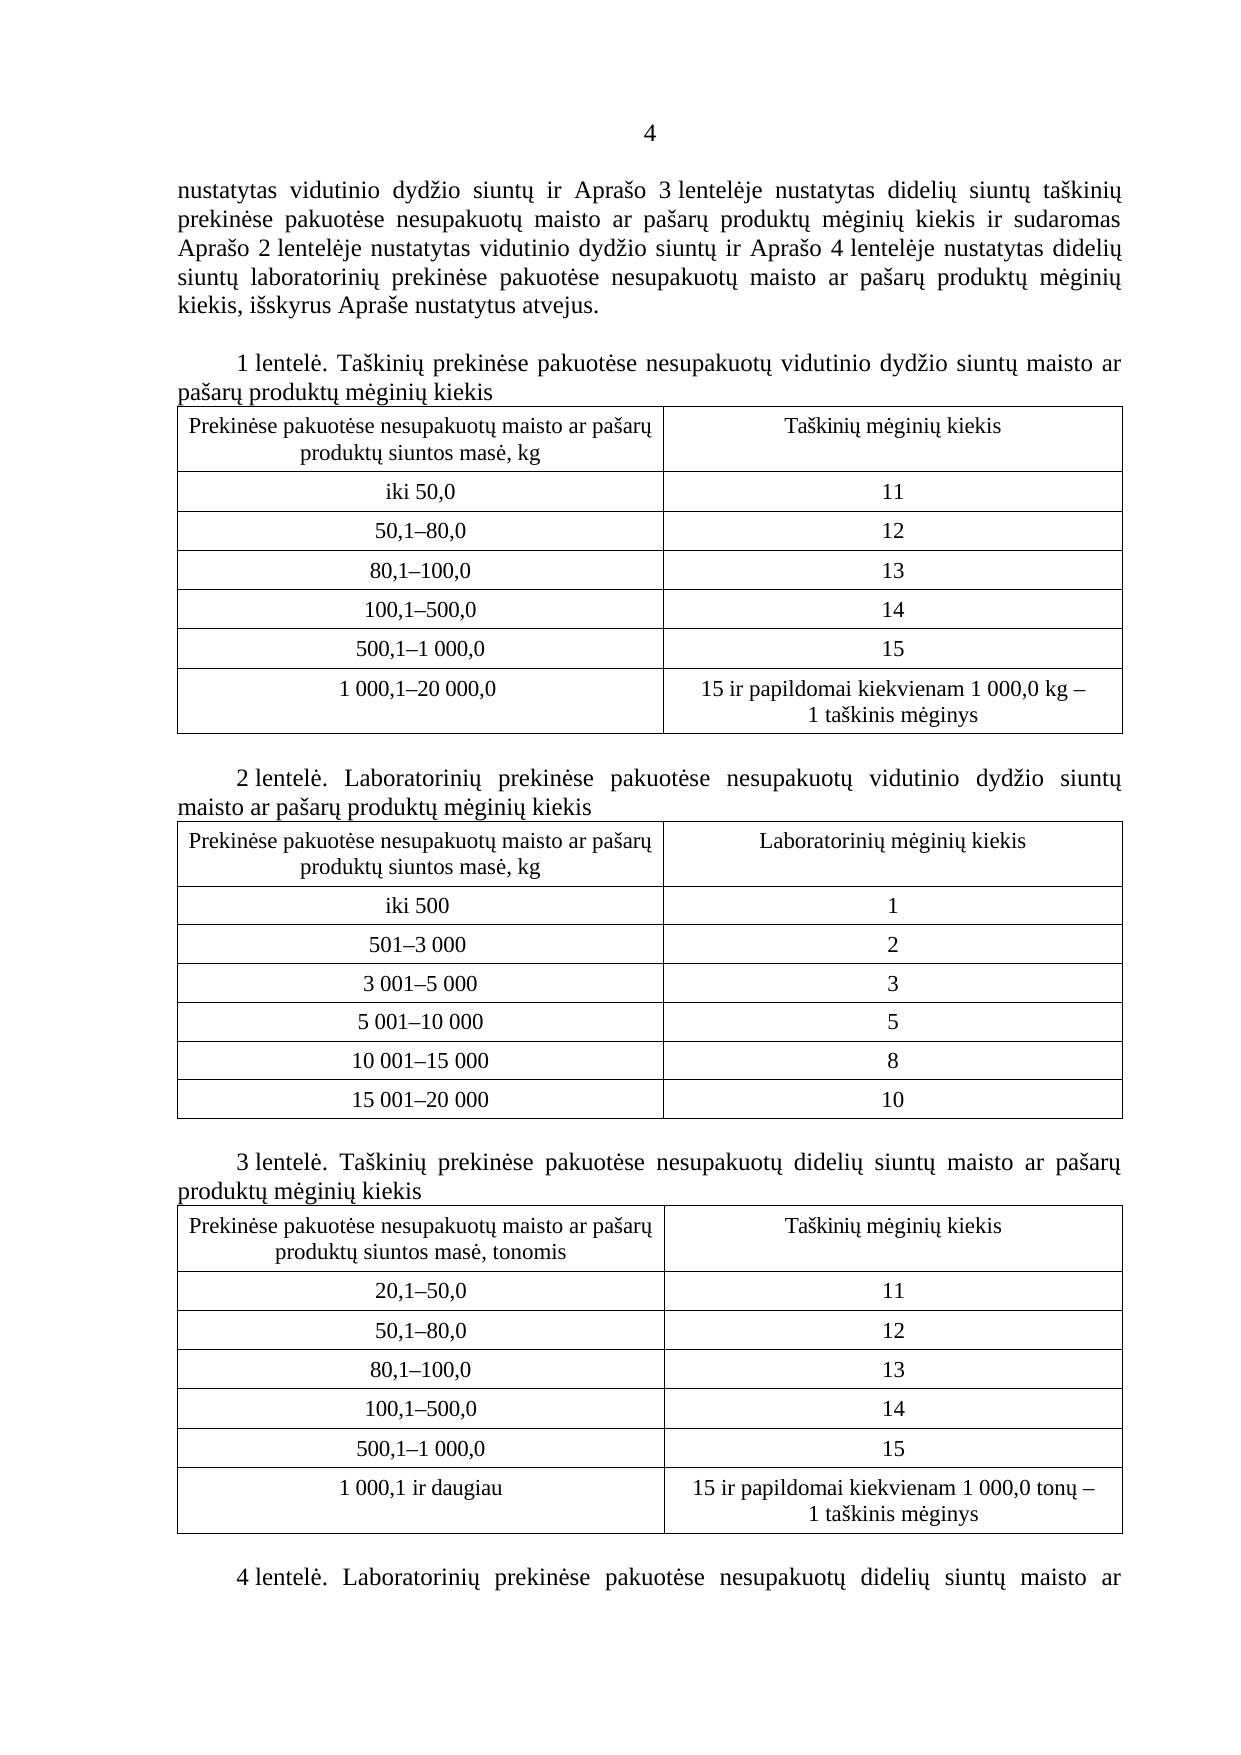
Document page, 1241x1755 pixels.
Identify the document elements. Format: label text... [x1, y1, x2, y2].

table_header Laboratorinių mėginių kiekis [664, 822, 1122, 886]
table_cell 80,1–100,0 [178, 551, 663, 589]
table_cell 13 [664, 551, 1122, 589]
table_cell 2 [664, 925, 1122, 963]
table_cell 15 ir papildomai kiekvienam 1 000,0 tonų – 1 taškinis mėginys [665, 1468, 1122, 1532]
text nustatytas vidutinio dydžio siuntų ir Aprašo 3 lentelėje nustatytas didelių siuntų taškinių prekinėse pakuotėse nesupakuotų maisto ar pašarų produktų mėginių kiekis ir sudaromas Aprašo 2 lentelėje nustatytas vidutinio dydžio siuntų ir Aprašo 4 lentelėje nustatytas didelių siuntų laboratorinių prekinėse pakuotėse nesupakuotų maisto ar pašarų produktų mėginių kiekis, išskyrus Apraše nustatytus atvejus. [177, 176, 1122, 319]
text 4 lentelė. Laboratorinių prekinėse pakuotėse nesupakuotų didelių siuntų maisto ar [177, 1562, 1122, 1591]
table_cell 1 000,1–20 000,0 [178, 669, 663, 733]
table_cell 500,1–1 000,0 [178, 1429, 664, 1467]
table_header Prekinėse pakuotėse nesupakuotų maisto ar pašarų produktų siuntos masė, kg [178, 822, 663, 886]
table_cell 12 [665, 1311, 1122, 1349]
table_cell 50,1–80,0 [178, 512, 663, 550]
table_cell 14 [665, 1389, 1122, 1428]
text 3 lentelė. Taškinių prekinėse pakuotėse nesupakuotų didelių siuntų maisto ar pašarų produktų mėginių kiekis [177, 1147, 1122, 1205]
table_cell 5 001–10 000 [178, 1003, 663, 1041]
text 1 lentelė. Taškinių prekinėse pakuotėse nesupakuotų vidutinio dydžio siuntų maisto ar pašarų produktų mėginių kiekis [177, 348, 1122, 406]
table_header Prekinėse pakuotėse nesupakuotų maisto ar pašarų produktų siuntos masė, tonomis [178, 1206, 664, 1271]
table_header Taškinių mėginių kiekis [664, 407, 1122, 471]
table_cell 10 [664, 1080, 1122, 1118]
table_cell 15 [664, 629, 1122, 668]
table_cell 50,1–80,0 [178, 1311, 664, 1349]
table_cell 5 [664, 1003, 1122, 1041]
table_cell iki 50,0 [178, 472, 663, 511]
table_cell 11 [664, 472, 1122, 511]
table_cell 100,1–500,0 [178, 590, 663, 628]
table_cell 8 [664, 1042, 1122, 1079]
table_header Prekinėse pakuotėse nesupakuotų maisto ar pašarų produktų siuntos masė, kg [178, 407, 663, 471]
table_header Taškinių mėginių kiekis [665, 1206, 1122, 1271]
table_cell 501–3 000 [178, 925, 663, 963]
table_cell 100,1–500,0 [178, 1389, 664, 1428]
table_cell 15 ir papildomai kiekvienam 1 000,0 kg – 1 taškinis mėginys [664, 669, 1122, 733]
table_cell 14 [664, 590, 1122, 628]
table_cell 11 [665, 1272, 1122, 1310]
table_cell 15 [665, 1429, 1122, 1467]
table_cell 500,1–1 000,0 [178, 629, 663, 668]
table_cell 1 000,1 ir daugiau [178, 1468, 664, 1532]
table_cell 13 [665, 1350, 1122, 1388]
table_cell 15 001–20 000 [178, 1080, 663, 1118]
text 2 lentelė. Laboratorinių prekinėse pakuotėse nesupakuotų vidutinio dydžio siuntų maisto ar pašarų produktų mėginių kiekis [177, 763, 1122, 821]
table_cell 3 [664, 964, 1122, 1002]
table_cell 12 [664, 512, 1122, 550]
table_cell 3 001–5 000 [178, 964, 663, 1002]
table_cell 10 001–15 000 [178, 1042, 663, 1079]
table_cell iki 500 [178, 887, 663, 924]
table_cell 1 [664, 887, 1122, 924]
table_cell 80,1–100,0 [178, 1350, 664, 1388]
table_cell 20,1–50,0 [178, 1272, 664, 1310]
